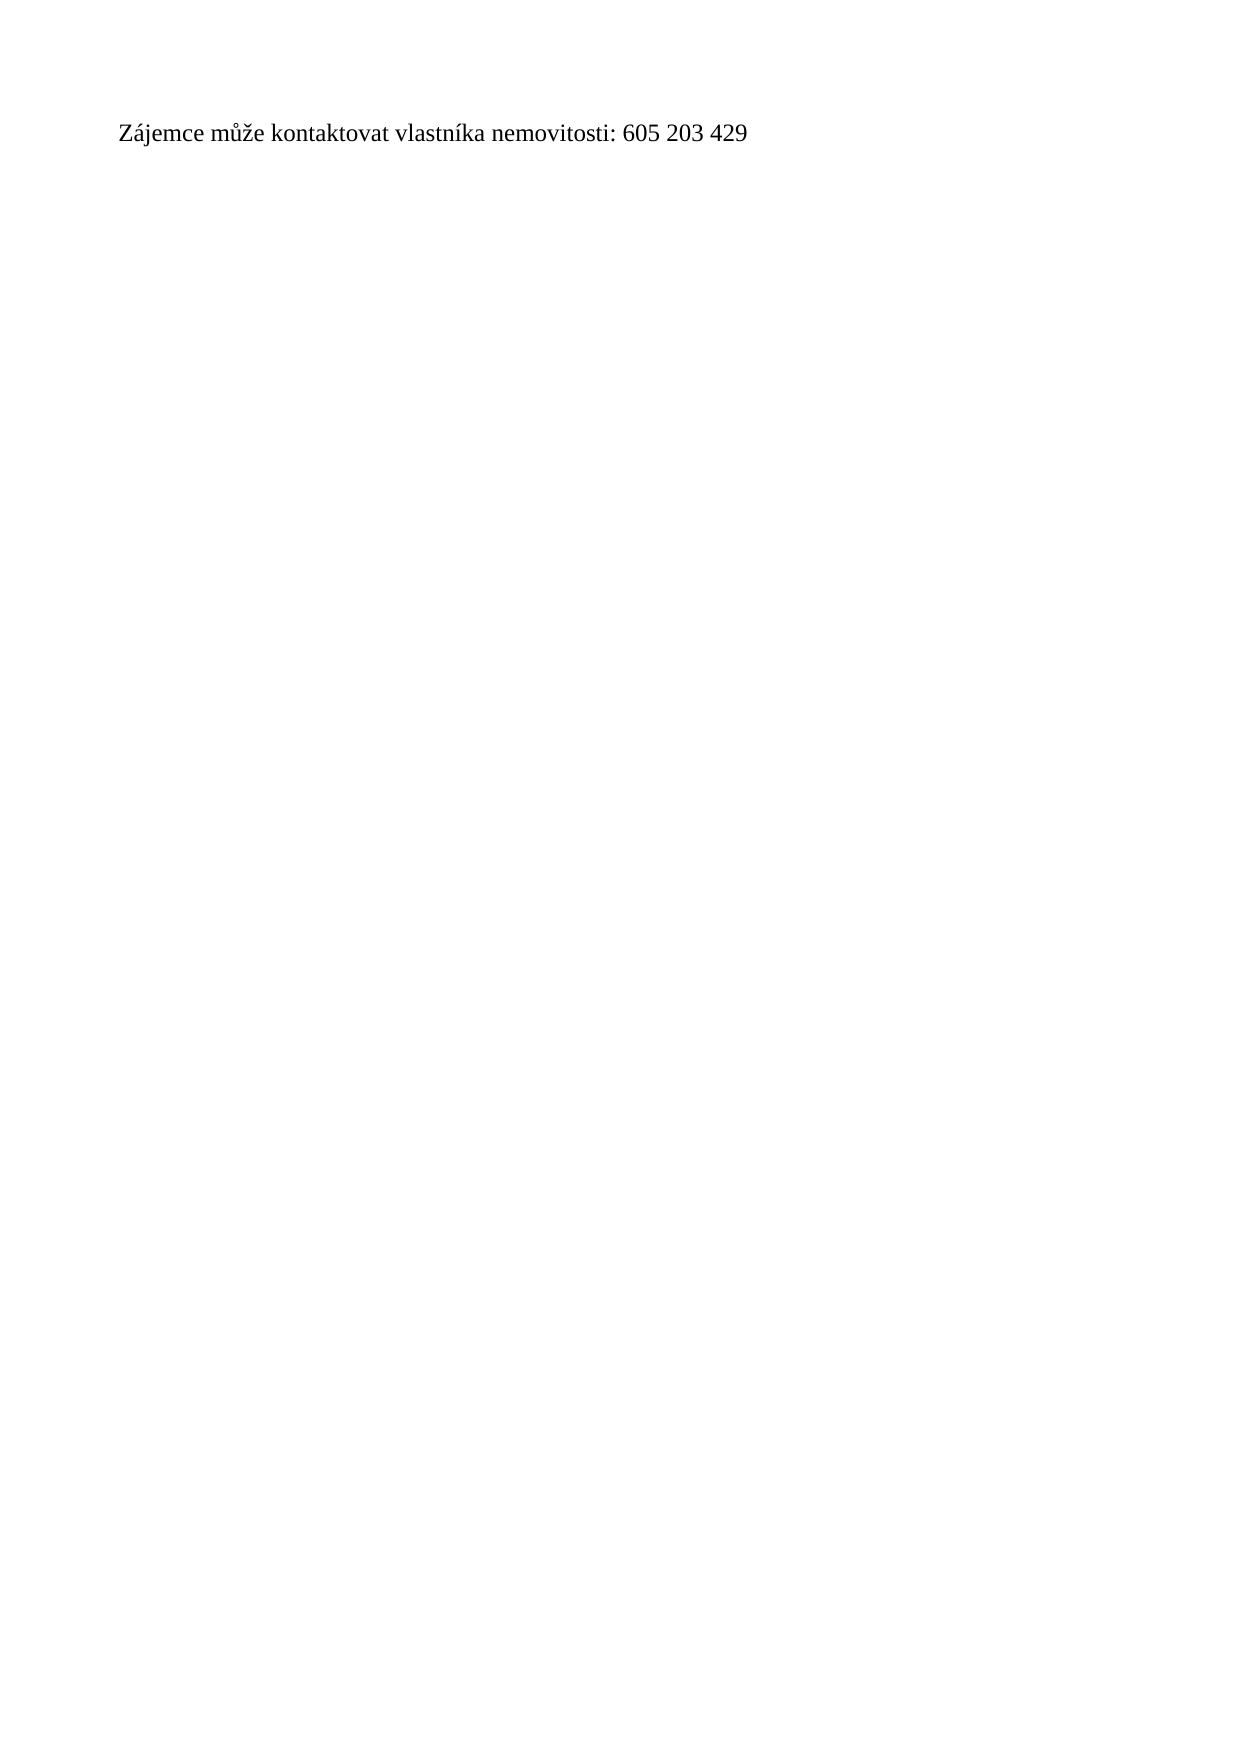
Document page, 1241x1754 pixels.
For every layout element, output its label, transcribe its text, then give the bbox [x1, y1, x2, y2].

text Zájemce může kontaktovat vlastníka nemovitosti: 605 203 429 [118, 118, 1122, 147]
